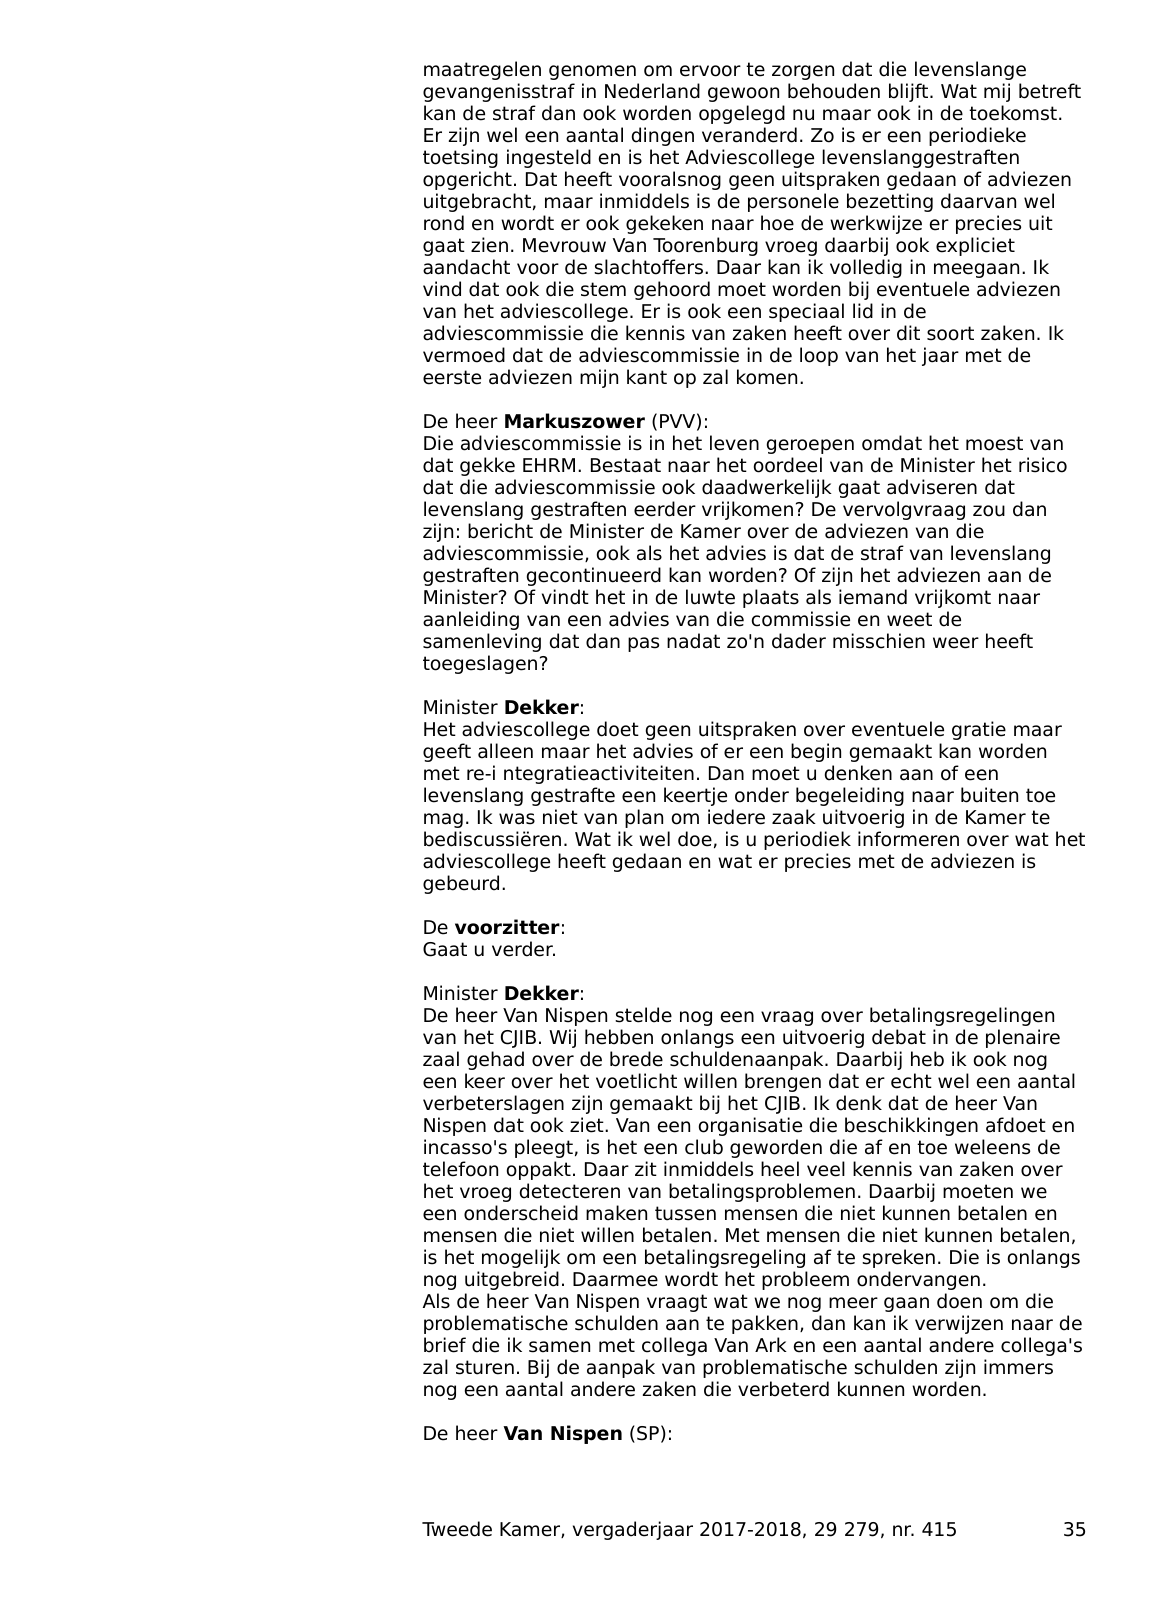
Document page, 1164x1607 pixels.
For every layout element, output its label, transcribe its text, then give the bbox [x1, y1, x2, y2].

text Er zijn wel een aantal dingen veranderd. Zo is er een periodieke toetsing ingesteld en is het Adviescollege levenslanggestraften opgericht. Dat heeft vooralsnog geen uitspraken gedaan of adviezen uitgebracht, maar inmiddels is de personele bezetting daarvan wel rond en wordt er ook gekeken naar hoe de werkwijze er precies uit gaat zien. Mevrouw Van Toorenburg vroeg daarbij ook expliciet aandacht voor de slachtoffers. Daar kan ik volledig in meegaan. Ik vind dat ook die stem gehoord moet worden bij eventuele adviezen van het adviescollege. Er is ook een speciaal lid in de adviescommissie die kennis van zaken heeft over dit soort zaken. Ik vermoed dat de adviescommissie in de loop van het jaar met de eerste adviezen mijn kant op zal komen. [422, 125, 1087, 389]
text De heer Van Nispen (SP): [422, 1423, 1087, 1445]
text Minister Dekker: [422, 697, 1087, 719]
text De heer Markuszower (PVV): [422, 411, 1087, 433]
text De voorzitter: [422, 917, 1087, 939]
text maatregelen genomen om ervoor te zorgen dat die levenslange gevangenisstraf in Nederland gewoon behouden blijft. Wat mij betreft kan de straf dan ook worden opgelegd nu maar ook in de toekomst. [422, 59, 1087, 125]
text Minister Dekker: [422, 983, 1087, 1005]
text Als de heer Van Nispen vraagt wat we nog meer gaan doen om die problematische schulden aan te pakken, dan kan ik verwijzen naar de brief die ik samen met collega Van Ark en een aantal andere collega's zal sturen. Bij de aanpak van problematische schulden zijn immers nog een aantal andere zaken die verbeterd kunnen worden. [422, 1291, 1087, 1401]
text Die adviescommissie is in het leven geroepen omdat het moest van dat gekke EHRM. Bestaat naar het oordeel van de Minister het risico dat die adviescommissie ook daadwerkelijk gaat adviseren dat levenslang gestraften eerder vrijkomen? De vervolgvraag zou dan zijn: bericht de Minister de Kamer over de adviezen van die adviescommissie, ook als het advies is dat de straf van levenslang gestraften gecontinueerd kan worden? Of zijn het adviezen aan de Minister? Of vindt het in de luwte plaats als iemand vrijkomt naar aanleiding van een advies van die commissie en weet de samenleving dat dan pas nadat zo'n dader misschien weer heeft toegeslagen? [422, 433, 1087, 675]
text Het adviescollege doet geen uitspraken over eventuele gratie maar geeft alleen maar het advies of er een begin gemaakt kan worden met re-i ntegratieactiviteiten. Dan moet u denken aan of een levenslang gestrafte een keertje onder begeleiding naar buiten toe mag. Ik was niet van plan om iedere zaak uitvoerig in de Kamer te bediscussiëren. Wat ik wel doe, is u periodiek informeren over wat het adviescollege heeft gedaan en wat er precies met de adviezen is gebeurd. [422, 719, 1087, 895]
text De heer Van Nispen stelde nog een vraag over betalingsregelingen van het CJIB. Wij hebben onlangs een uitvoerig debat in de plenaire zaal gehad over de brede schuldenaanpak. Daarbij heb ik ook nog een keer over het voetlicht willen brengen dat er echt wel een aantal verbeterslagen zijn gemaakt bij het CJIB. Ik denk dat de heer Van Nispen dat ook ziet. Van een organisatie die beschikkingen afdoet en incasso's pleegt, is het een club geworden die af en toe weleens de telefoon oppakt. Daar zit inmiddels heel veel kennis van zaken over het vroeg detecteren van betalingsproblemen. Daarbij moeten we een onderscheid maken tussen mensen die niet kunnen betalen en mensen die niet willen betalen. Met mensen die niet kunnen betalen, is het mogelijk om een betalingsregeling af te spreken. Die is onlangs nog uitgebreid. Daarmee wordt het probleem ondervangen. [422, 1005, 1087, 1291]
text Gaat u verder. [422, 939, 1087, 961]
